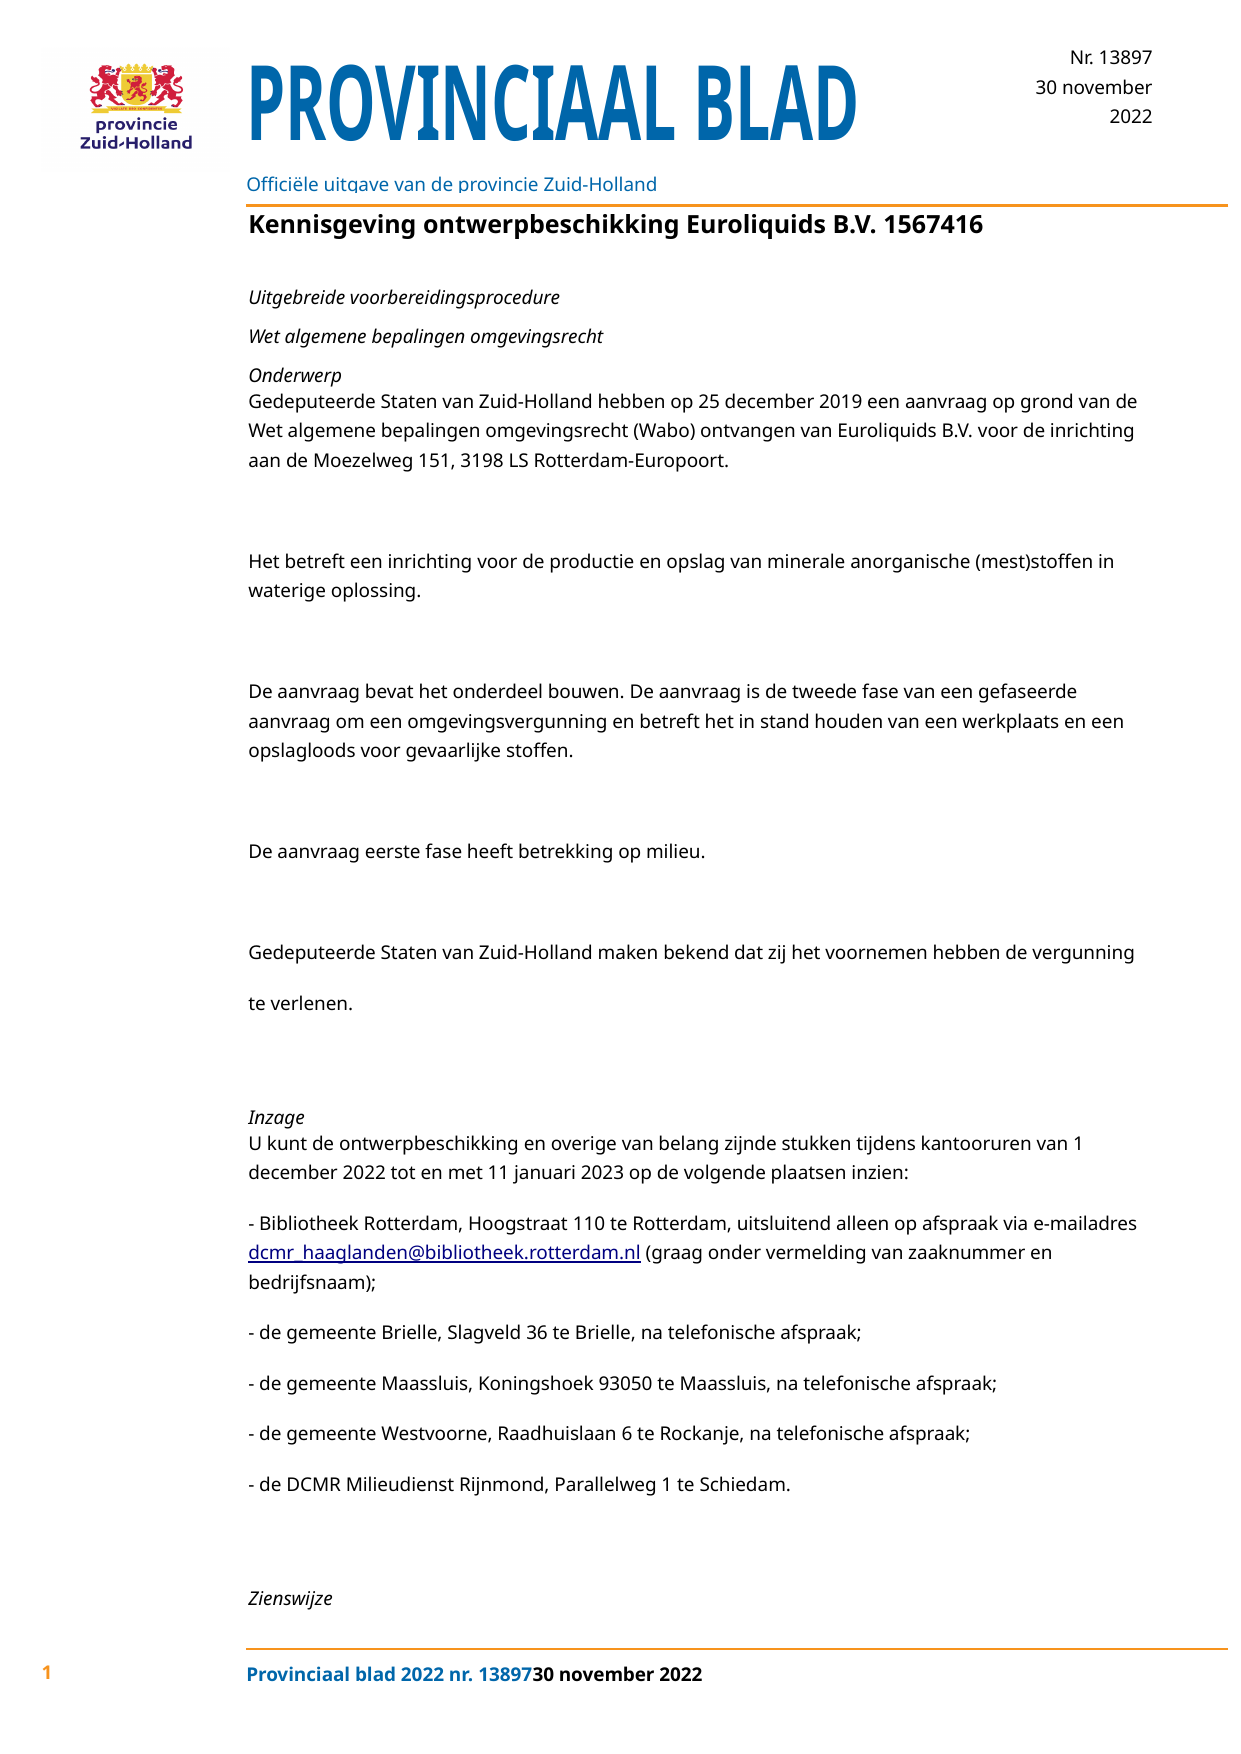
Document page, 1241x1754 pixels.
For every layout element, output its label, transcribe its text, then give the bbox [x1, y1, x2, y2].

text Inzage [248, 1104, 1152, 1130]
text te verlenen. [248, 990, 1152, 1016]
text Kennisgeving ontwerpbeschikking Euroliquids B.V. 1567416 [248, 207, 1152, 241]
text - Bibliotheek Rotterdam, Hoogstraat 110 te Rotterdam, uitsluitend alleen op afspraak via e-mailadres dcmr_haaglanden@bibliotheek.rotterdam.nl (graag onder vermelding van zaaknummer en bedrijfsnaam); [248, 1210, 1152, 1295]
text - de DCMR Milieudienst Rijnmond, Parallelweg 1 te Schiedam. [248, 1471, 1152, 1496]
text Onderwerp [248, 362, 1152, 388]
text U kunt de ontwerpbeschikking en overige van belang zijnde stukken tijdens kantooruren van 1 december 2022 tot en met 11 januari 2023 op de volgende plaatsen inzien: [248, 1130, 1152, 1185]
text De aanvraag eerste fase heeft betrekking op milieu. [248, 838, 1152, 864]
text Het betreft een inrichting voor de productie en opslag van minerale anorganische (mest)stoffen in waterige oplossing. [248, 548, 1152, 603]
picture [41, 47, 231, 172]
text - de gemeente Westvoorne, Raadhuislaan 6 te Rockanje, na telefonische afspraak; [248, 1420, 1152, 1446]
text Uitgebreide voorbereidingsprocedure [248, 284, 1152, 309]
text Wet algemene bepalingen omgevingsrecht [248, 323, 1152, 349]
text - de gemeente Brielle, Slagveld 36 te Brielle, na telefonische afspraak; [248, 1319, 1152, 1345]
text De aanvraag bevat het onderdeel bouwen. De aanvraag is de tweede fase van een gefaseerde aanvraag om een omgevingsvergunning en betreft het in stand houden van een werkplaats en een opslagloods voor gevaarlijke stoffen. [248, 678, 1152, 763]
text - de gemeente Maassluis, Koningshoek 93050 te Maassluis, na telefonische afspraak; [248, 1370, 1152, 1396]
text Gedeputeerde Staten van Zuid-Holland maken bekend dat zij het voornemen hebben de vergunning [248, 939, 1152, 965]
text Zienswijze [248, 1585, 1152, 1611]
text Gedeputeerde Staten van Zuid-Holland hebben op 25 december 2019 een aanvraag op grond van de Wet algemene bepalingen omgevingsrecht (Wabo) ontvangen van Euroliquids B.V. voor de inrichting aan de Moezelweg 151, 3198 LS Rotterdam-Europoort. [248, 388, 1152, 473]
